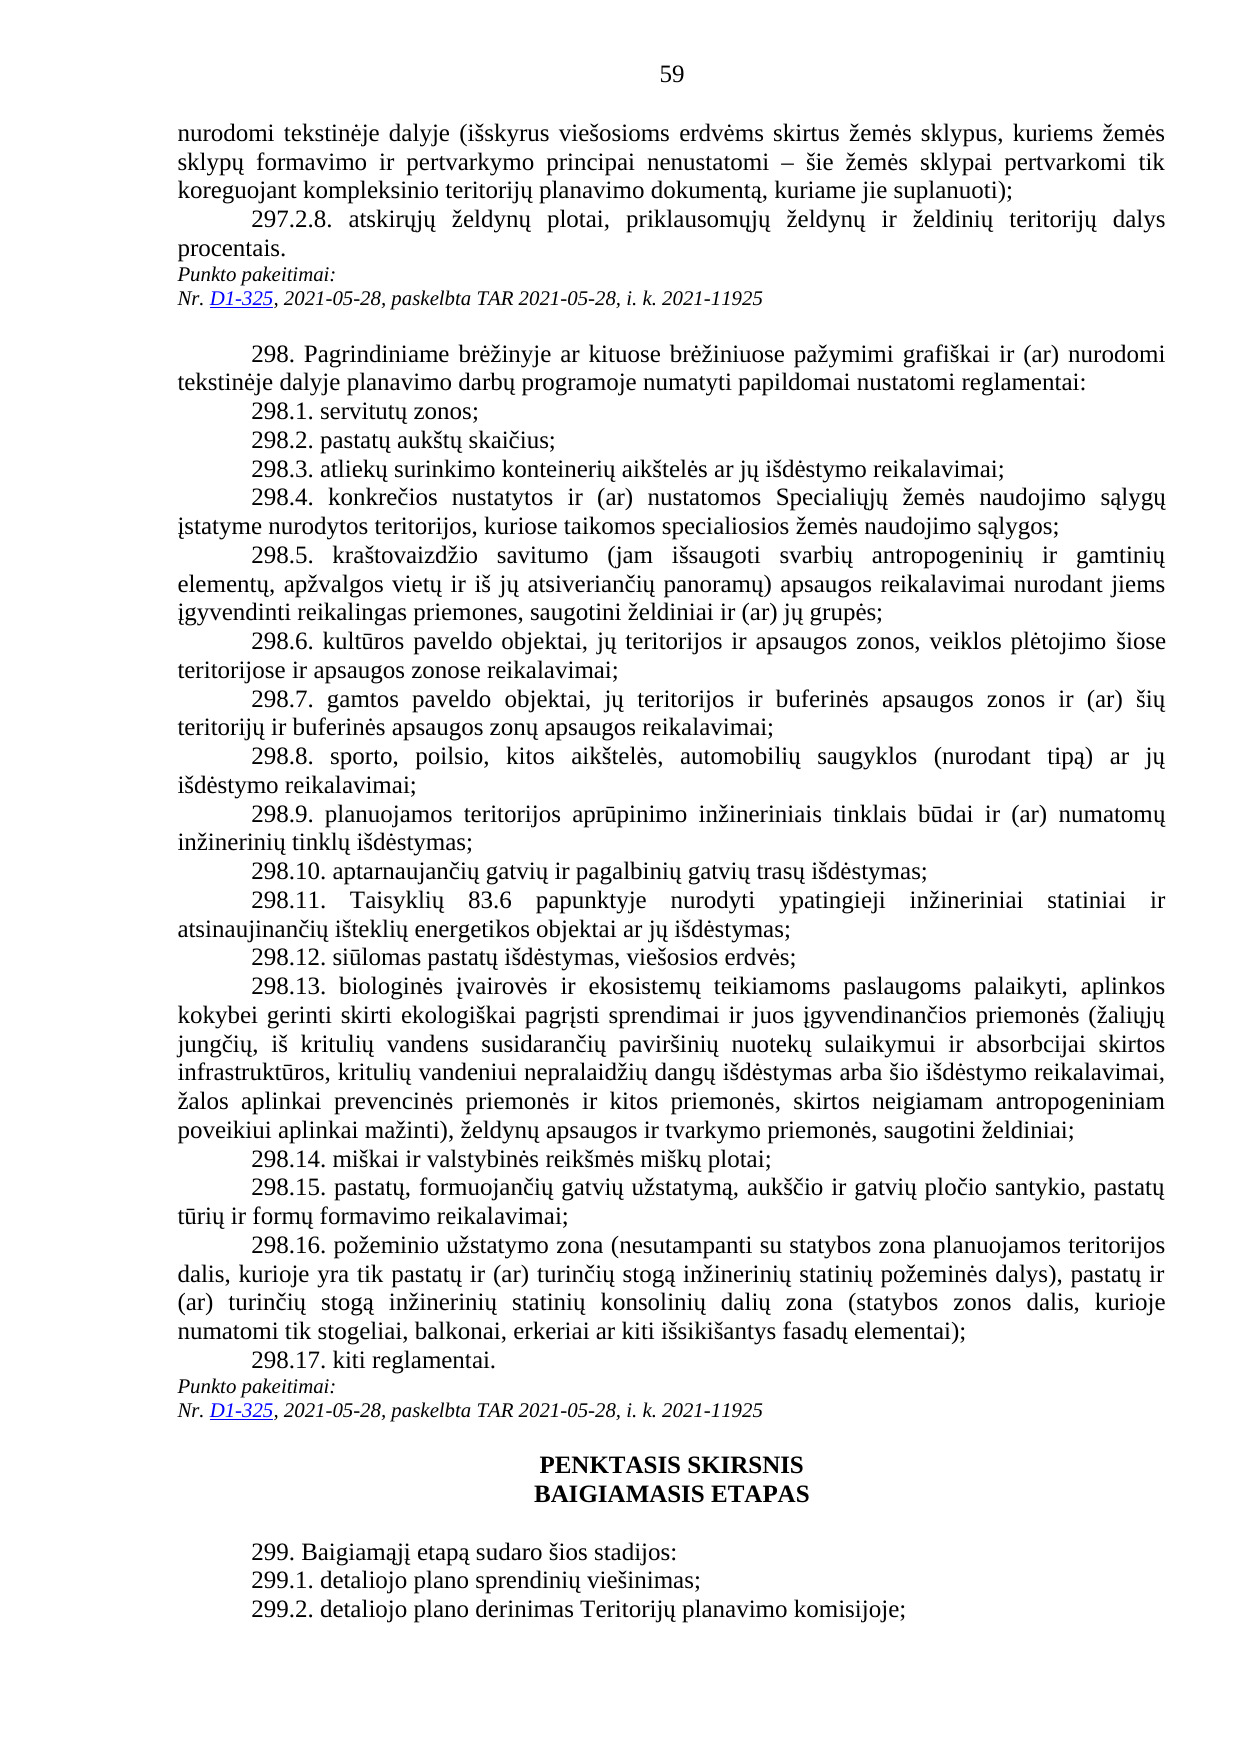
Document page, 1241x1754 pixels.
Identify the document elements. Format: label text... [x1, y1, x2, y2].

text 299.2. detaliojo plano derinimas Teritorijų planavimo komisijoje; [177, 1594, 1166, 1623]
text 298.4. konkrečios nustatytos ir (ar) nustatomos Specialiųjų žemės naudojimo sąlygų įstatyme nurodytos teritorijos, kuriose taikomos specialiosios žemės naudojimo sąlygos; [177, 482, 1166, 540]
text 298.12. siūlomas pastatų išdėstymas, viešosios erdvės; [177, 942, 1166, 971]
text 298.16. požeminio užstatymo zona (nesutampanti su statybos zona planuojamos teritorijos dalis, kurioje yra tik pastatų ir (ar) turinčių stogą inžinerinių statinių požeminės dalys), pastatų ir (ar) turinčių stogą inžinerinių statinių konsolinių dalių zona (statybos zonos dalis, kurioje numatomi tik stogeliai, balkonai, erkeriai ar kiti išsikišantys fasadų elementai); [177, 1230, 1166, 1345]
text 298.14. miškai ir valstybinės reikšmės miškų plotai; [177, 1144, 1166, 1172]
text Punkto pakeitimai: [177, 1374, 1166, 1398]
text 298.1. servitutų zonos; [177, 396, 1166, 425]
text 297.2.8. atskirųjų želdynų plotai, priklausomųjų želdynų ir želdinių teritorijų dalys procentais. [177, 204, 1166, 262]
text 298.2. pastatų aukštų skaičius; [177, 425, 1166, 454]
text Nr. D1-325, 2021-05-28, paskelbta TAR 2021-05-28, i. k. 2021-11925 [177, 286, 1166, 310]
text 298.9. planuojamos teritorijos aprūpinimo inžineriniais tinklais būdai ir (ar) numatomų inžinerinių tinklų išdėstymas; [177, 799, 1166, 856]
text 298.10. aptarnaujančių gatvių ir pagalbinių gatvių trasų išdėstymas; [177, 856, 1166, 885]
text 298.8. sporto, poilsio, kitos aikštelės, automobilių saugyklos (nurodant tipą) ar jų išdėstymo reikalavimai; [177, 741, 1166, 799]
text 298. Pagrindiniame brėžinyje ar kituose brėžiniuose pažymimi grafiškai ir (ar) nurodomi tekstinėje dalyje planavimo darbų programoje numatyti papildomai nustatomi reglamentai: [177, 339, 1166, 396]
text 298.15. pastatų, formuojančių gatvių užstatymą, aukščio ir gatvių pločio santykio, pastatų tūrių ir formų formavimo reikalavimai; [177, 1172, 1166, 1230]
text nurodomi tekstinėje dalyje (išskyrus viešosioms erdvėms skirtus žemės sklypus, kuriems žemės sklypų formavimo ir pertvarkymo principai nenustatomi – šie žemės sklypai pertvarkomi tik koreguojant kompleksinio teritorijų planavimo dokumentą, kuriame jie suplanuoti); [177, 118, 1166, 204]
text 299.1. detaliojo plano sprendinių viešinimas; [177, 1566, 1166, 1594]
text BAIGIAMASIS ETAPAS [177, 1479, 1166, 1508]
text Nr. D1-325, 2021-05-28, paskelbta TAR 2021-05-28, i. k. 2021-11925 [177, 1398, 1166, 1422]
text Punkto pakeitimai: [177, 262, 1166, 286]
text 298.3. atliekų surinkimo konteinerių aikštelės ar jų išdėstymo reikalavimai; [177, 454, 1166, 482]
text 298.6. kultūros paveldo objektai, jų teritorijos ir apsaugos zonos, veiklos plėtojimo šiose teritorijose ir apsaugos zonose reikalavimai; [177, 626, 1166, 684]
text 298.5. kraštovaizdžio savitumo (jam išsaugoti svarbių antropogeninių ir gamtinių elementų, apžvalgos vietų ir iš jų atsiveriančių panoramų) apsaugos reikalavimai nurodant jiems įgyvendinti reikalingas priemones, saugotini želdiniai ir (ar) jų grupės; [177, 540, 1166, 626]
text 298.7. gamtos paveldo objektai, jų teritorijos ir buferinės apsaugos zonos ir (ar) šių teritorijų ir buferinės apsaugos zonų apsaugos reikalavimai; [177, 684, 1166, 741]
text 298.17. kiti reglamentai. [177, 1345, 1166, 1374]
text 298.13. biologinės įvairovės ir ekosistemų teikiamoms paslaugoms palaikyti, aplinkos kokybei gerinti skirti ekologiškai pagrįsti sprendimai ir juos įgyvendinančios priemonės (žaliųjų jungčių, iš kritulių vandens susidarančių paviršinių nuotekų sulaikymui ir absorbcijai skirtos infrastruktūros, kritulių vandeniui nepralaidžių dangų išdėstymas arba šio išdėstymo reikalavimai, žalos aplinkai prevencinės priemonės ir kitos priemonės, skirtos neigiamam antropogeniniam poveikiui aplinkai mažinti), želdynų apsaugos ir tvarkymo priemonės, saugotini želdiniai; [177, 971, 1166, 1144]
text PENKTASIS SKIRSNIS [177, 1451, 1166, 1479]
text 299. Baigiamąjį etapą sudaro šios stadijos: [177, 1537, 1166, 1566]
text 298.11. Taisyklių 83.6 papunktyje nurodyti ypatingieji inžineriniai statiniai ir atsinaujinančių išteklių energetikos objektai ar jų išdėstymas; [177, 885, 1166, 942]
